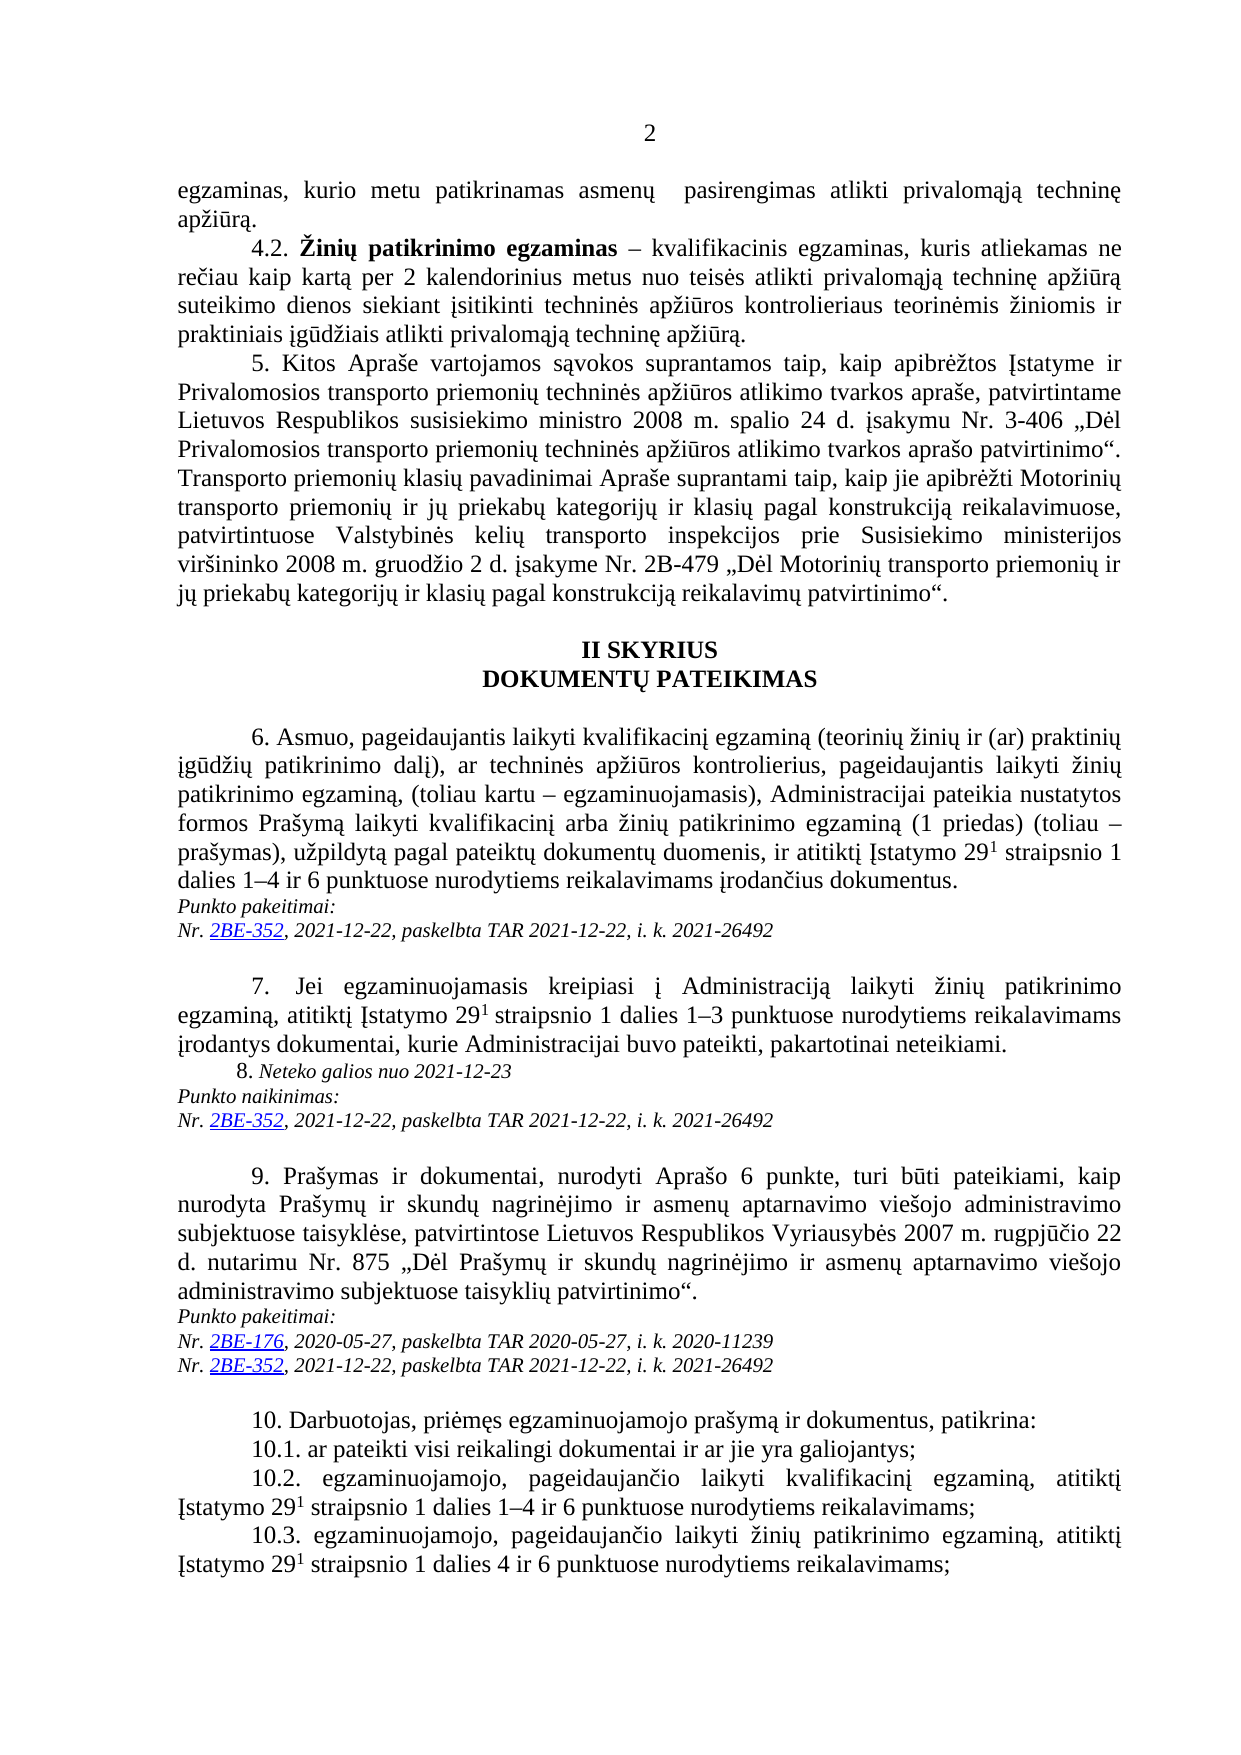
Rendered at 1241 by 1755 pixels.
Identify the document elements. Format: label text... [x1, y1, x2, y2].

text 10.3. egzaminuojamojo, pageidaujančio laikyti žinių patikrinimo egzaminą, atitiktį Įstatymo 291 straipsnio 1 dalies 4 ir 6 punktuose nurodytiems reikalavimams; [177, 1520, 1122, 1578]
text Punkto pakeitimai: [177, 894, 1122, 918]
text Nr. 2BE-352, 2021-12-22, paskelbta TAR 2021-12-22, i. k. 2021-26492 [177, 1353, 1122, 1377]
text 10.2. egzaminuojamojo, pageidaujančio laikyti kvalifikacinį egzaminą, atitiktį Įstatymo 291 straipsnio 1 dalies 1–4 ir 6 punktuose nurodytiems reikalavimams; [177, 1463, 1122, 1520]
text DOKUMENTŲ PATEIKIMAS [177, 664, 1122, 693]
text 10.1. ar pateikti visi reikalingi dokumentai ir ar jie yra galiojantys; [177, 1434, 1122, 1463]
text Nr. 2BE-352, 2021-12-22, paskelbta TAR 2021-12-22, i. k. 2021-26492 [177, 918, 1122, 942]
text Punkto pakeitimai: [177, 1304, 1122, 1328]
text 4.2. Žinių patikrinimo egzaminas – kvalifikacinis egzaminas, kuris atliekamas ne rečiau kaip kartą per 2 kalendorinius metus nuo teisės atlikti privalomąją techninę apžiūrą suteikimo dienos siekiant įsitikinti techninės apžiūros kontrolieriaus teorinėmis žiniomis ir praktiniais įgūdžiais atlikti privalomąją techninę apžiūrą. [177, 233, 1122, 348]
text 7. Jei egzaminuojamasis kreipiasi į Administraciją laikyti žinių patikrinimo egzaminą, atitiktį Įstatymo 291 straipsnio 1 dalies 1–3 punktuose nurodytiems reikalavimams įrodantys dokumentai, kurie Administracijai buvo pateikti, pakartotinai neteikiami. [177, 971, 1122, 1057]
text Nr. 2BE-352, 2021-12-22, paskelbta TAR 2021-12-22, i. k. 2021-26492 [177, 1108, 1122, 1132]
text egzaminas, kurio metu patikrinamas asmenų pasirengimas atlikti privalomąją techninę apžiūrą. [177, 176, 1122, 233]
text Nr. 2BE-176, 2020-05-27, paskelbta TAR 2020-05-27, i. k. 2020-11239 [177, 1328, 1122, 1353]
text 9. Prašymas ir dokumentai, nurodyti Aprašo 6 punkte, turi būti pateikiami, kaip nurodyta Prašymų ir skundų nagrinėjimo ir asmenų aptarnavimo viešojo administravimo subjektuose taisyklėse, patvirtintose Lietuvos Respublikos Vyriausybės 2007 m. rugpjūčio 22 d. nutarimu Nr. 875 „Dėl Prašymų ir skundų nagrinėjimo ir asmenų aptarnavimo viešojo administravimo subjektuose taisyklių patvirtinimo“. [177, 1161, 1122, 1304]
text 8. Neteko galios nuo 2021-12-23 [177, 1057, 1122, 1084]
text 10. Darbuotojas, priėmęs egzaminuojamojo prašymą ir dokumentus, patikrina: [177, 1405, 1122, 1434]
text 6. Asmuo, pageidaujantis laikyti kvalifikacinį egzaminą (teorinių žinių ir (ar) praktinių įgūdžių patikrinimo dalį), ar techninės apžiūros kontrolierius, pageidaujantis laikyti žinių patikrinimo egzaminą, (toliau kartu – egzaminuojamasis), Administracijai pateikia nustatytos formos Prašymą laikyti kvalifikacinį arba žinių patikrinimo egzaminą (1 priedas) (toliau – prašymas), užpildytą pagal pateiktų dokumentų duomenis, ir atitiktį Įstatymo 291 straipsnio 1 dalies 1–4 ir 6 punktuose nurodytiems reikalavimams įrodančius dokumentus. [177, 722, 1122, 894]
text 5. Kitos Apraše vartojamos sąvokos suprantamos taip, kaip apibrėžtos Įstatyme ir Privalomosios transporto priemonių techninės apžiūros atlikimo tvarkos apraše, patvirtintame Lietuvos Respublikos susisiekimo ministro 2008 m. spalio 24 d. įsakymu Nr. 3-406 „Dėl Privalomosios transporto priemonių techninės apžiūros atlikimo tvarkos aprašo patvirtinimo“. Transporto priemonių klasių pavadinimai Apraše suprantami taip, kaip jie apibrėžti Motorinių transporto priemonių ir jų priekabų kategorijų ir klasių pagal konstrukciją reikalavimuose, patvirtintuose Valstybinės kelių transporto inspekcijos prie Susisiekimo ministerijos viršininko 2008 m. gruodžio 2 d. įsakyme Nr. 2B-479 „Dėl Motorinių transporto priemonių ir jų priekabų kategorijų ir klasių pagal konstrukciją reikalavimų patvirtinimo“. [177, 348, 1122, 607]
text Punkto naikinimas: [177, 1084, 1122, 1108]
text ii SKYRIUS [177, 636, 1122, 664]
